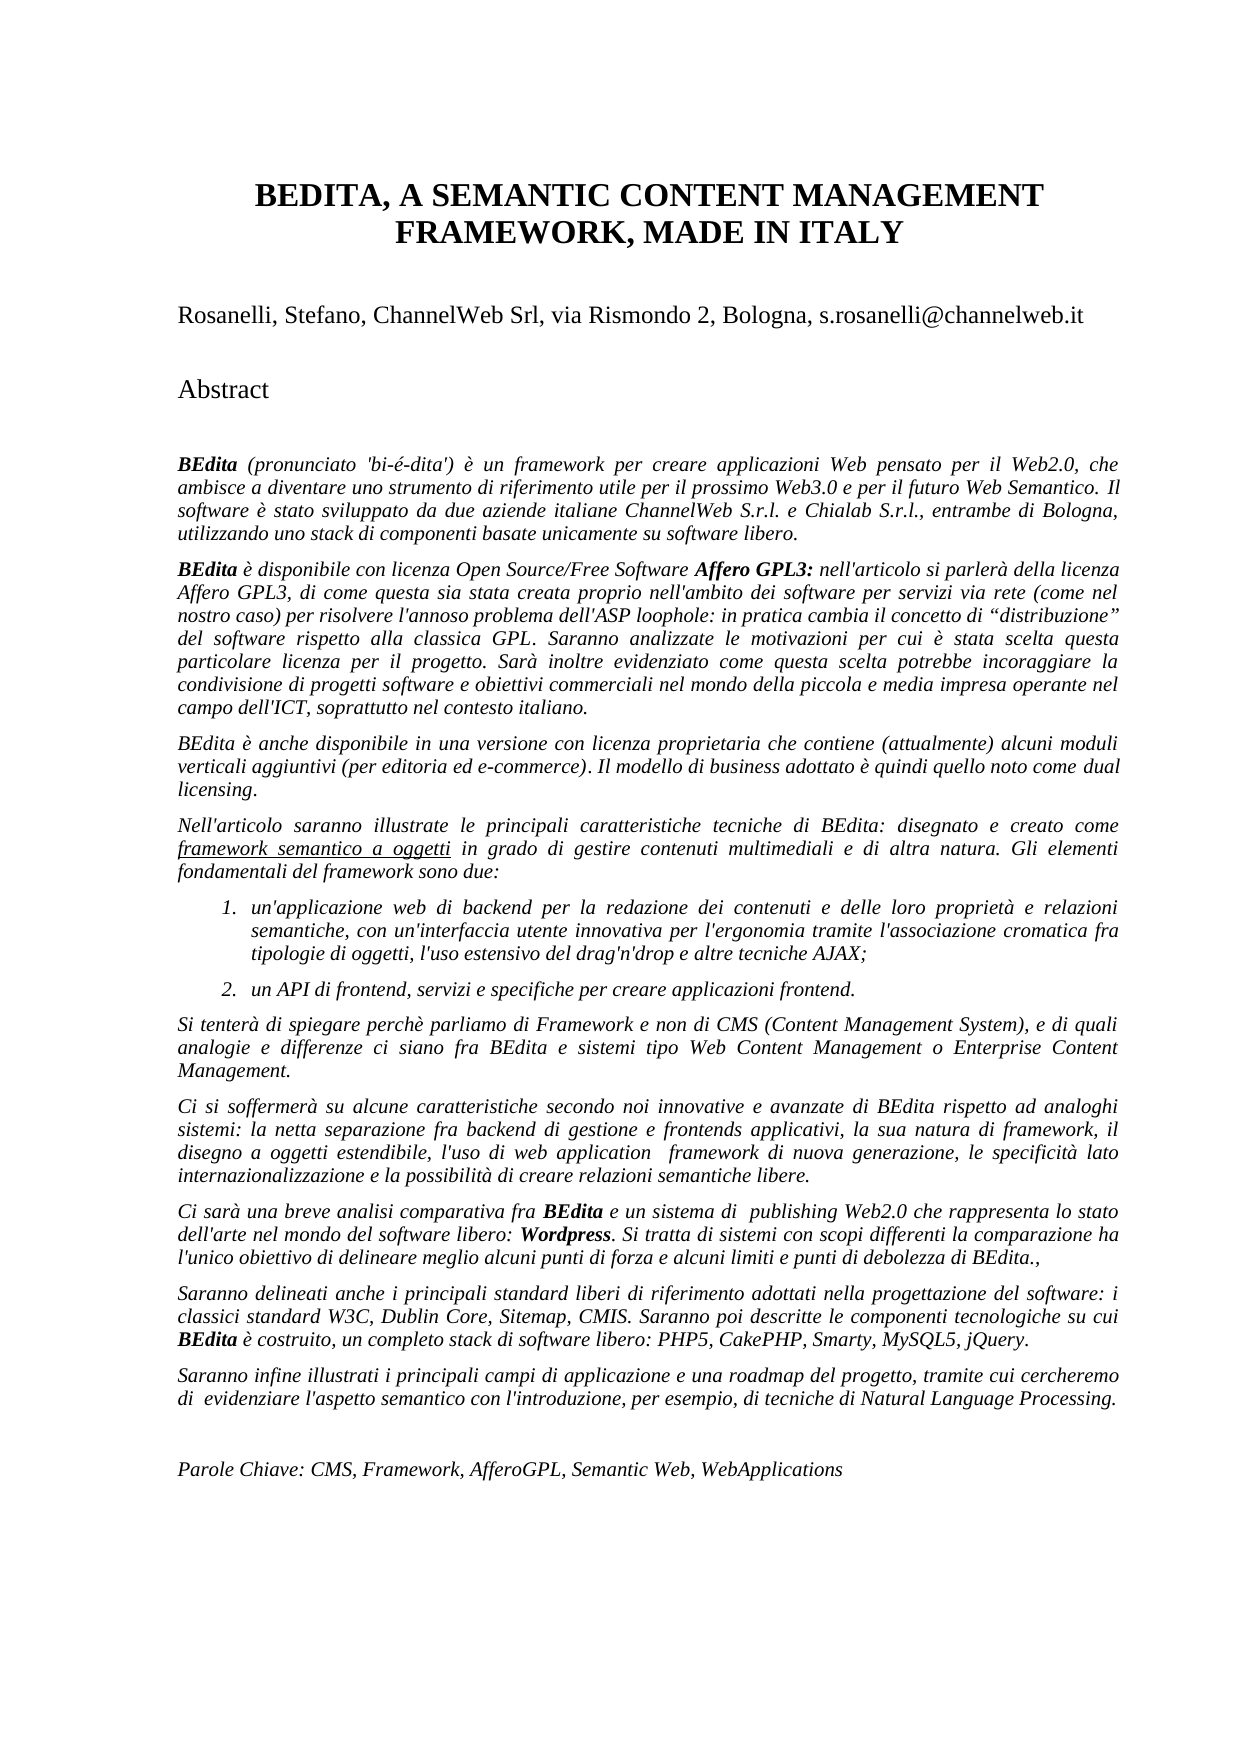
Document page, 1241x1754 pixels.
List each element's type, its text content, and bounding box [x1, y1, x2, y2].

text Nell'articolo saranno illustrate le principali caratteristiche tecniche di BEdita: disegnato e creato come framework semantico a oggetti in grado di gestire contenuti multimediali e di altra natura. Gli elementi fondamentali del framework sono due: [177, 814, 1122, 883]
text Ci si soffermerà su alcune caratteristiche secondo noi innovative e avanzate di BEdita rispetto ad analoghi sistemi: la netta separazione fra backend di gestione e frontends applicativi, la sua natura di framework, il disegno a oggetti estendibile, l'uso di web application framework di nuova generazione, le specificità lato internazionalizzazione e la possibilità di creare relazioni semantiche libere. [177, 1095, 1122, 1187]
list un API di frontend, servizi e specifiche per creare applicazioni frontend. [221, 977, 1122, 1001]
list un'applicazione web di backend per la redazione dei contenuti e delle loro proprietà e relazioni semantiche, con un'interfaccia utente innovativa per l'ergonomia tramite l'associazione cromatica fra tipologie di oggetti, l'uso estensivo del drag'n'drop e altre tecniche AJAX; [221, 896, 1122, 965]
text Rosanelli, Stefano, ChannelWeb Srl, via Rismondo 2, Bologna, s.rosanelli@channelweb.it [177, 301, 1122, 329]
text Ci sarà una breve analisi comparativa fra BEdita e un sistema di publishing Web2.0 che rappresenta lo stato dell'arte nel mondo del software libero: Wordpress. Si tratta di sistemi con scopi differenti la comparazione ha l'unico obiettivo di delineare meglio alcuni punti di forza e alcuni limiti e punti di debolezza di BEdita., [177, 1200, 1122, 1269]
text BEdita, a semantic content management framework, made in Italy [177, 177, 1122, 251]
text BEdita è disponibile con licenza Open Source/Free Software Affero GPL3: nell'articolo si parlerà della licenza Affero GPL3, di come questa sia stata creata proprio nell'ambito dei software per servizi via rete (come nel nostro caso) per risolvere l'annoso problema dell'ASP loophole: in pratica cambia il concetto di “distribuzione” del software rispetto alla classica GPL. Saranno analizzate le motivazioni per cui è stata scelta questa particolare licenza per il progetto. Sarà inoltre evidenziato come questa scelta potrebbe incoraggiare la condivisione di progetti software e obiettivi commerciali nel mondo della piccola e media impresa operante nel campo dell'ICT, soprattutto nel contesto italiano. [177, 557, 1122, 719]
subtitle Abstract [177, 369, 1122, 404]
text BEdita è anche disponibile in una versione con licenza proprietaria che contiene (attualmente) alcuni moduli verticali aggiuntivi (per editoria ed e-commerce). Il modello di business adottato è quindi quello noto come dual licensing. [177, 732, 1122, 801]
text Si tenterà di spiegare perchè parliamo di Framework e non di CMS (Content Management System), e di quali analogie e differenze ci siano fra BEdita e sistemi tipo Web Content Management o Enterprise Content Management. [177, 1013, 1122, 1082]
text Saranno infine illustrati i principali campi di applicazione e una roadmap del progetto, tramite cui cercheremo di evidenziare l'aspetto semantico con l'introduzione, per esempio, di tecniche di Natural Language Processing. [177, 1364, 1122, 1410]
text Parole Chiave: CMS, Framework, AfferoGPL, Semantic Web, WebApplications [177, 1458, 1122, 1481]
text Saranno delineati anche i principali standard liberi di riferimento adottati nella progettazione del software: i classici standard W3C, Dublin Core, Sitemap, CMIS. Saranno poi descritte le componenti tecnologiche su cui BEdita è costruito, un completo stack di software libero: PHP5, CakePHP, Smarty, MySQL5, jQuery. [177, 1282, 1122, 1351]
text BEdita (pronunciato 'bi-é-dita') è un framework per creare applicazioni Web pensato per il Web2.0, che ambisce a diventare uno strumento di riferimento utile per il prossimo Web3.0 e per il futuro Web Semantico. Il software è stato sviluppato da due aziende italiane ChannelWeb S.r.l. e Chialab S.r.l., entrambe di Bologna, utilizzando uno stack di componenti basate unicamente su software libero. [177, 452, 1122, 545]
